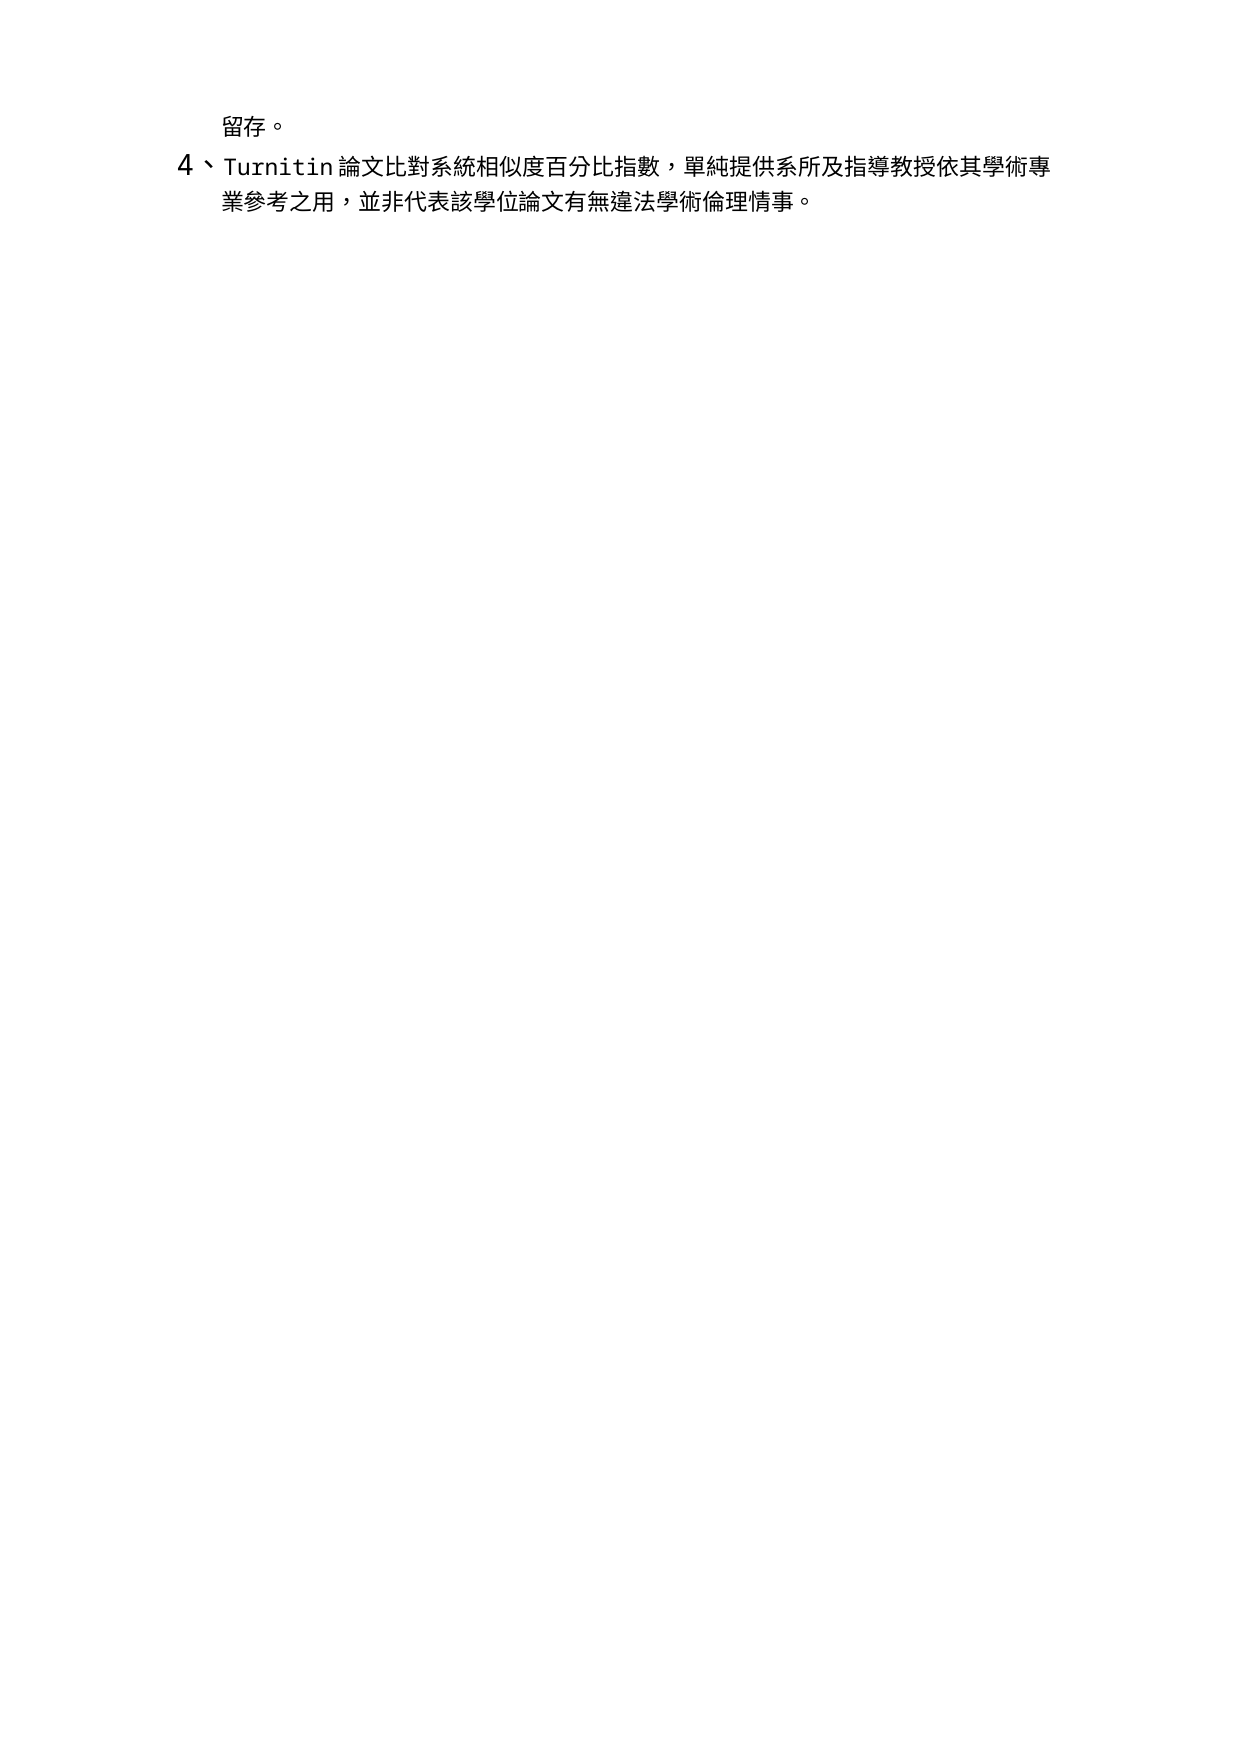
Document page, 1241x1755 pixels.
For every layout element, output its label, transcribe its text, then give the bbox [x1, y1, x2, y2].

table_cell 備註： 研究生應於學位考試前完成論文原創性比對作業，並申請複核結果再填妥本檢核表後，連同複核結果回函及原創性比對報告書全文送交指導教授簽章。 研究生於學位考試當日，應將論文原創性比對檢核表、複核結果回函及原創性比對報告書送交學位考試委員參考。 本檢核表正本及複核結果回函請併同學位考試成績表送交教務單位留存，影本由各系所留存。 Turnitin論文比對系統相似度百分比指數，單純提供系所及指導教授依其學術專業參考之用，並非代表該學位論文有無違法學術倫理情事。 [136, 109, 1103, 217]
